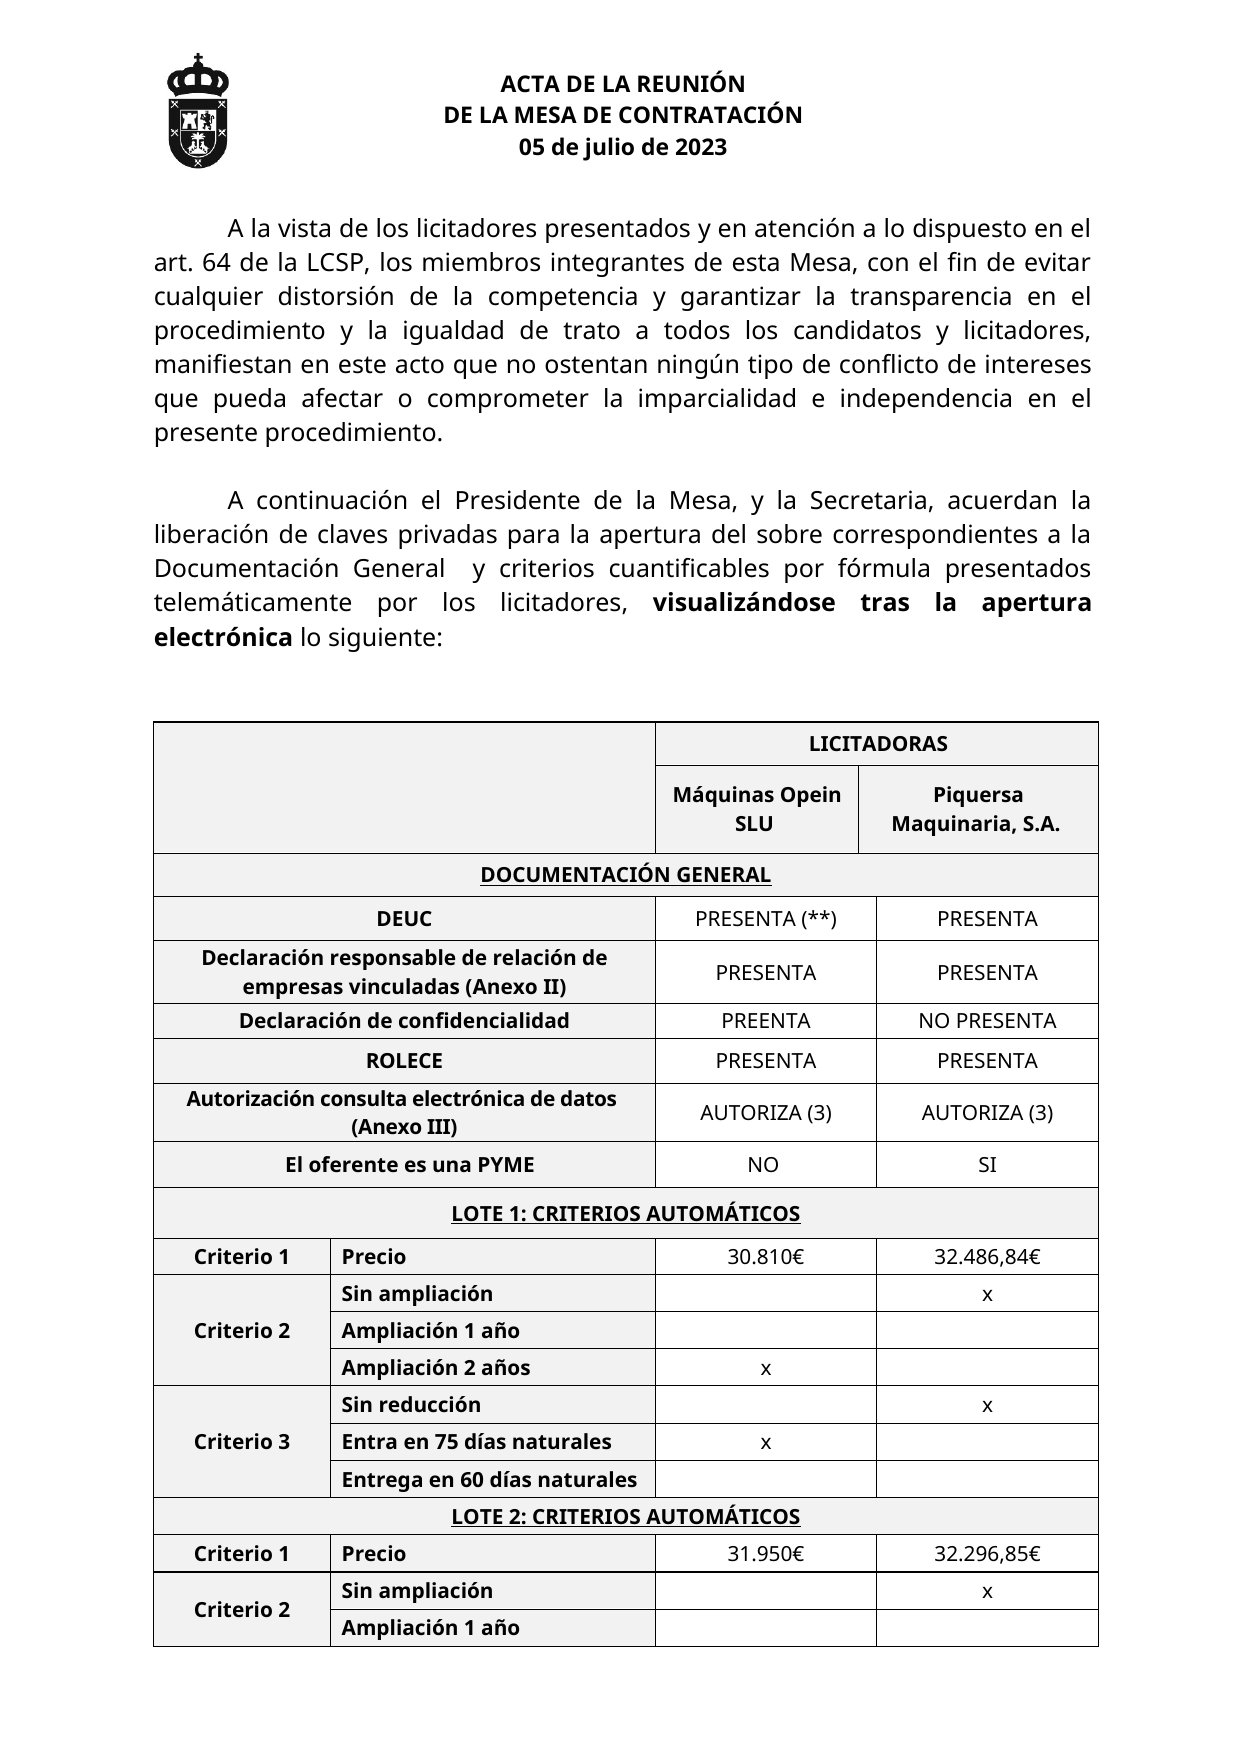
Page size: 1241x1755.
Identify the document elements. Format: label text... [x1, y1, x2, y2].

table_cell Criterio 2 [154, 1573, 330, 1646]
table_cell documentación general [154, 854, 1098, 896]
table_cell Sin ampliación [331, 1573, 655, 1608]
table_cell LOTE 2: CRITERIOS AUTOMÁTICOS [154, 1498, 1098, 1534]
table_cell Declaración de confidencialidad [154, 1004, 655, 1038]
text A continuación el Presidente de la Mesa, y la Secretaria, acuerdan la liberación de claves privadas para la apertura del sobre correspondientes a la Documentación General y criterios cuantificables por fórmula presentados telemáticamen­te por los licitadores, visualizándose tras la apertura electrónica lo siguiente: [153, 483, 1093, 653]
table_cell 32.486,84€ [877, 1239, 1098, 1274]
table_cell Ampliación 1 año [331, 1312, 655, 1348]
table_cell x [877, 1386, 1098, 1423]
table_cell NO PRESENTA [877, 1004, 1098, 1038]
table_cell Máquinas Opein SLU [656, 766, 858, 852]
table_cell x [656, 1349, 876, 1385]
table_cell [656, 1312, 876, 1348]
table_cell Declaración responsable de relación de empresas vinculadas (Anexo II) [154, 941, 655, 1003]
table_cell PRESENTA [656, 941, 876, 1003]
table_cell PRESENTA [877, 941, 1098, 1003]
table_cell PRESENTA [877, 1039, 1098, 1083]
table_cell [656, 1610, 876, 1646]
table_cell Criterio 1 [154, 1535, 330, 1571]
table_cell [656, 1275, 876, 1311]
table_cell PRESENTA [877, 897, 1098, 940]
table_cell 30.810€ [656, 1239, 876, 1274]
table_cell [656, 1461, 876, 1497]
table_cell PRESENTA (**) [656, 897, 876, 940]
table_cell AUTORIZA (3) [877, 1084, 1098, 1141]
table_cell [877, 1461, 1098, 1497]
table_cell Precio [331, 1535, 655, 1571]
table_cell PRESENTA [656, 1039, 876, 1083]
table_cell PREENTA [656, 1004, 876, 1038]
text A la vista de los licitadores presentados y en atención a lo dispuesto en el art. 64 de la LCSP, los miembros integrantes de esta Mesa, con el fin de evitar cualquier distorsión de la competencia y garantizar la transparencia en el procedimiento y la igualdad de trato a todos los candidatos y licitadores, manifiestan en este acto que no ostentan ningún tipo de conflicto de intereses que pueda afectar o comprometer la imparcialidad e independencia en el presente procedimiento. [153, 210, 1093, 449]
table_header [154, 723, 655, 852]
table_cell Criterio 2 [154, 1275, 330, 1385]
table_cell Sin reducción [331, 1386, 655, 1423]
table_cell El oferente es una PYME [154, 1142, 655, 1187]
table_cell DEUC [154, 897, 655, 940]
table_cell LOTE 1: CRITERIOS AUTOMÁTICOS [154, 1188, 1098, 1238]
table_cell [656, 1573, 876, 1608]
table_cell ROLECE [154, 1039, 655, 1083]
table_cell Entrega en 60 días naturales [331, 1461, 655, 1497]
table_cell x [877, 1275, 1098, 1311]
table_cell Criterio 1 [154, 1239, 330, 1274]
table_cell 32.296,85€ [877, 1535, 1098, 1571]
table_cell AUTORIZA (3) [656, 1084, 876, 1141]
table_cell Autorización consulta electrónica de datos (Anexo III) [154, 1084, 655, 1141]
table_cell [877, 1424, 1098, 1460]
table_cell x [877, 1573, 1098, 1608]
table_cell Precio [331, 1239, 655, 1274]
table_cell 31.950€ [656, 1535, 876, 1571]
table_header LICITADORAS [656, 723, 1098, 764]
table_cell Criterio 3 [154, 1386, 330, 1497]
table_cell [877, 1312, 1098, 1348]
table_cell Ampliación 2 años [331, 1349, 655, 1385]
table_cell Sin ampliación [331, 1275, 655, 1311]
table_cell [656, 1386, 876, 1423]
table_cell [877, 1349, 1098, 1385]
table_cell Piquersa Maquinaria, S.A. [859, 766, 1098, 852]
table_cell NO [656, 1142, 876, 1187]
table_cell [877, 1610, 1098, 1646]
table_cell SI [877, 1142, 1098, 1187]
table_cell Ampliación 1 año [331, 1610, 655, 1646]
table_cell Entra en 75 días naturales [331, 1424, 655, 1460]
table_cell x [656, 1424, 876, 1460]
